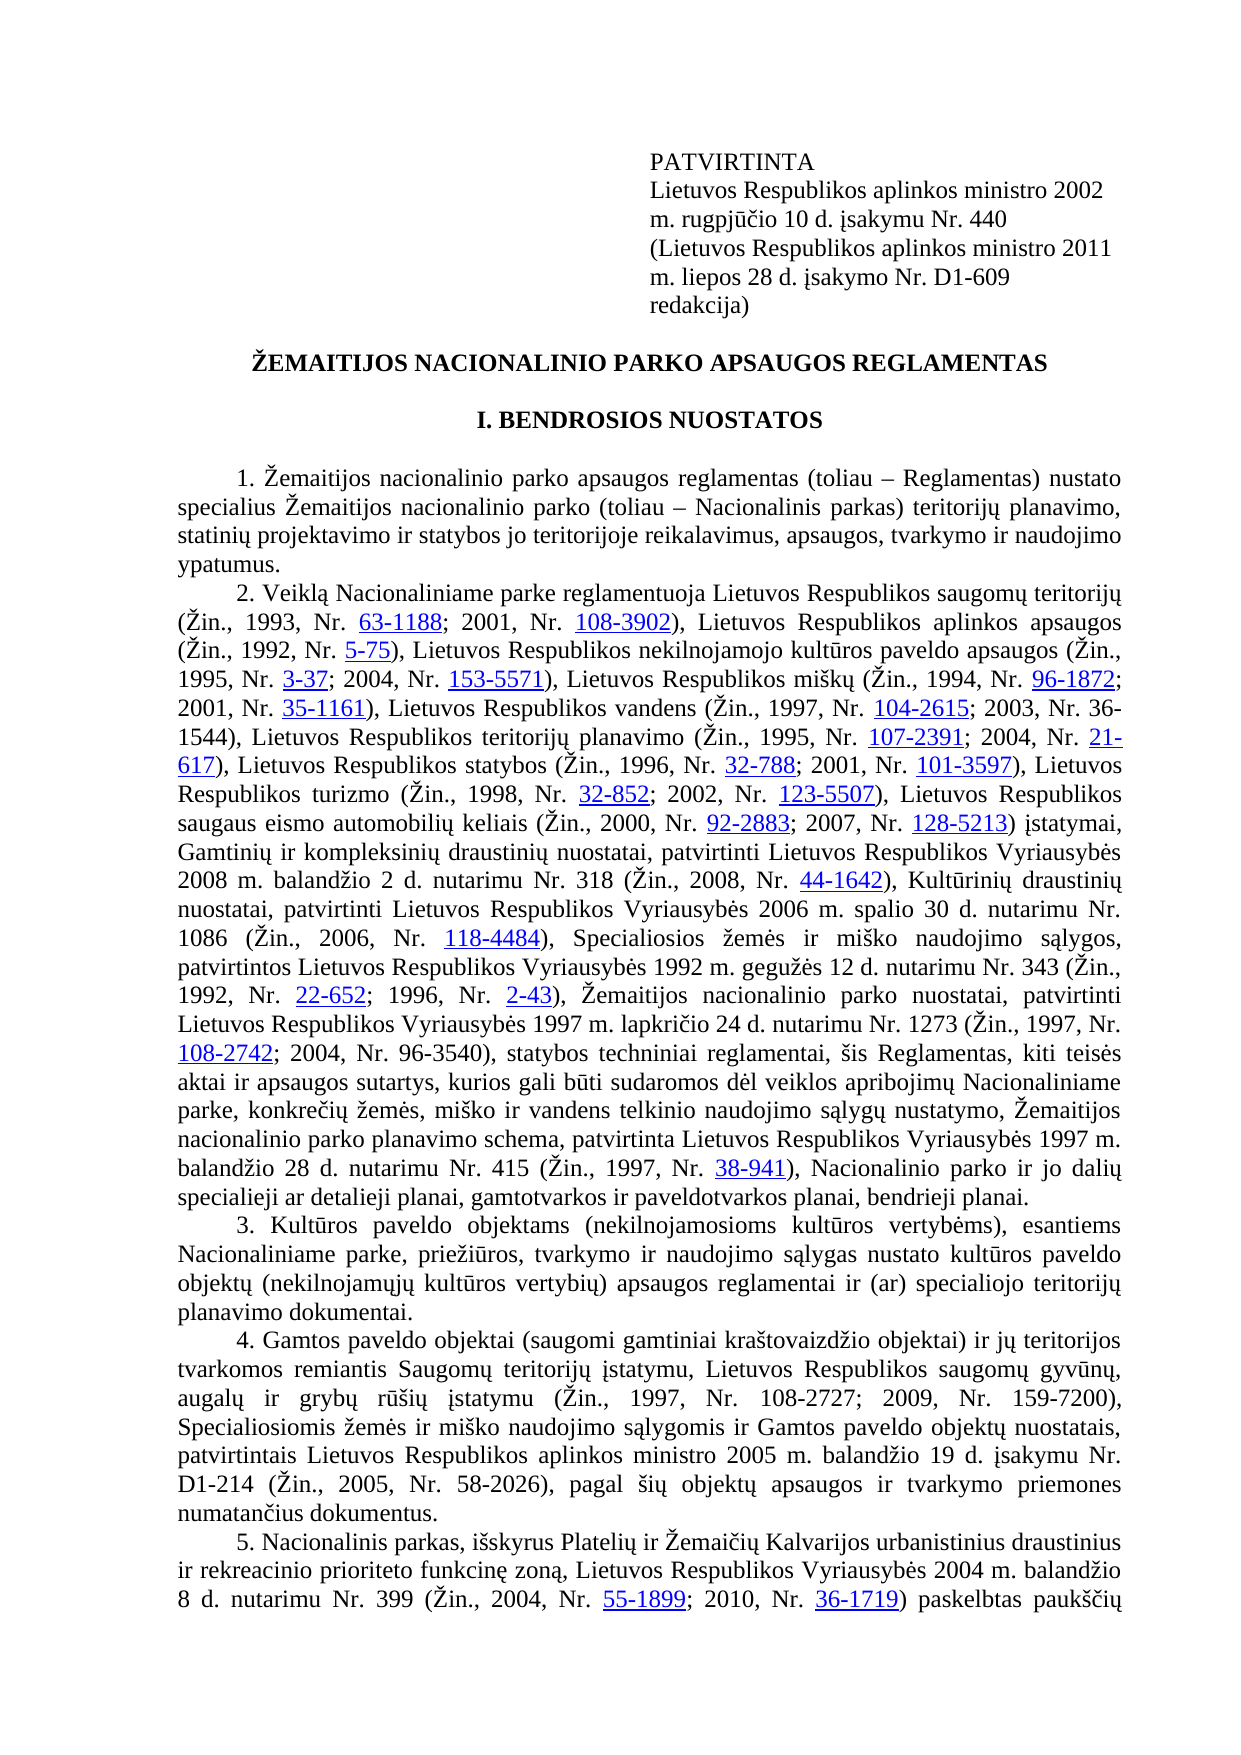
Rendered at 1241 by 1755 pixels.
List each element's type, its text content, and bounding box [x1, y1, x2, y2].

text 4. Gamtos paveldo objektai (saugomi gamtiniai kraštovaizdžio objektai) ir jų teritorijos tvarkomos remiantis Saugomų teritorijų įstatymu, Lietuvos Respublikos saugomų gyvūnų, augalų ir grybų rūšių įstatymu (Žin., 1997, Nr. 108-2727; 2009, Nr. 159-7200), Specialiosiomis žemės ir miško naudojimo sąlygomis ir Gamtos paveldo objektų nuostatais, patvirtintais Lietuvos Respublikos aplinkos ministro 2005 m. balandžio 19 d. įsakymu Nr. D1-214 (Žin., 2005, Nr. 58-2026), pagal šių objektų apsaugos ir tvarkymo priemones numatančius dokumentus. [177, 1326, 1122, 1527]
text PATVIRTINTA [649, 147, 1122, 176]
text I. BENDROSIOS NUOSTATOS [177, 406, 1122, 434]
text 1. Žemaitijos nacionalinio parko apsaugos reglamentas (toliau – Reglamentas) nustato specialius Žemaitijos nacionalinio parko (toliau – Nacionalinis parkas) teritorijų planavimo, statinių projektavimo ir statybos jo teritorijoje reikalavimus, apsaugos, tvarkymo ir naudojimo ypatumus. [177, 463, 1122, 578]
text 2. Veiklą Nacionaliniame parke reglamentuoja Lietuvos Respublikos saugomų teritorijų (Žin., 1993, Nr. 63-1188; 2001, Nr. 108-3902), Lietuvos Respublikos aplinkos apsaugos (Žin., 1992, Nr. 5-75), Lietuvos Respublikos nekilnojamojo kultūros paveldo apsaugos (Žin., 1995, Nr. 3-37; 2004, Nr. 153-5571), Lietuvos Respublikos miškų (Žin., 1994, Nr. 96-1872; 2001, Nr. 35-1161), Lietuvos Respublikos vandens (Žin., 1997, Nr. 104-2615; 2003, Nr. 36-1544), Lietuvos Respublikos teritorijų planavimo (Žin., 1995, Nr. 107-2391; 2004, Nr. 21-617), Lietuvos Respublikos statybos (Žin., 1996, Nr. 32-788; 2001, Nr. 101-3597), Lietuvos Respublikos turizmo (Žin., 1998, Nr. 32-852; 2002, Nr. 123-5507), Lietuvos Respublikos saugaus eismo automobilių keliais (Žin., 2000, Nr. 92-2883; 2007, Nr. 128-5213) įstatymai, Gamtinių ir kompleksinių draustinių nuostatai, patvirtinti Lietuvos Respublikos Vyriausybės 2008 m. balandžio 2 d. nutarimu Nr. 318 (Žin., 2008, Nr. 44-1642), Kultūrinių draustinių nuostatai, patvirtinti Lietuvos Respublikos Vyriausybės 2006 m. spalio 30 d. nutarimu Nr. 1086 (Žin., 2006, Nr. 118-4484), Specialiosios žemės ir miško naudojimo sąlygos, patvirtintos Lietuvos Respublikos Vyriausybės 1992 m. gegužės 12 d. nutarimu Nr. 343 (Žin., 1992, Nr. 22-652; 1996, Nr. 2-43), Žemaitijos nacionalinio parko nuostatai, patvirtinti Lietuvos Respublikos Vyriausybės 1997 m. lapkričio 24 d. nutarimu Nr. 1273 (Žin., 1997, Nr. 108-2742; 2004, Nr. 96-3540), statybos techniniai reglamentai, šis Reglamentas, kiti teisės aktai ir apsaugos sutartys, kurios gali būti sudaromos dėl veiklos apribojimų Nacionaliniame parke, konkrečių žemės, miško ir vandens telkinio naudojimo sąlygų nustatymo, Žemaitijos nacionalinio parko planavimo schema, patvirtinta Lietuvos Respublikos Vyriausybės 1997 m. balandžio 28 d. nutarimu Nr. 415 (Žin., 1997, Nr. 38-941), Nacionalinio parko ir jo dalių specialieji ar detalieji planai, gamtotvarkos ir paveldotvarkos planai, bendrieji planai. [177, 578, 1122, 1211]
text 3. Kultūros paveldo objektams (nekilnojamosioms kultūros vertybėms), esantiems Nacionaliniame parke, priežiūros, tvarkymo ir naudojimo sąlygas nustato kultūros paveldo objektų (nekilnojamųjų kultūros vertybių) apsaugos reglamentai ir (ar) specialiojo teritorijų planavimo dokumentai. [177, 1211, 1122, 1326]
text Žemaitijos NACIONALINIO PARKO APSAUGOS REGLAMENTAS [177, 348, 1122, 377]
text redakcija) [649, 291, 1122, 319]
text Lietuvos Respublikos aplinkos ministro 2002 m. rugpjūčio 10 d. įsakymu Nr. 440 [649, 176, 1122, 233]
text (Lietuvos Respublikos aplinkos ministro 2011 m. liepos 28 d. įsakymo Nr. D1-609 [649, 233, 1122, 291]
text 5. Nacionalinis parkas, išskyrus Platelių ir Žemaičių Kalvarijos urbanistinius draustinius ir rekreacinio prioriteto funkcinę zoną, Lietuvos Respublikos Vyriausybės 2004 m. balandžio 8 d. nutarimu Nr. 399 (Žin., 2004, Nr. 55-1899; 2010, Nr. 36-1719) paskelbtas paukščių [177, 1527, 1122, 1613]
